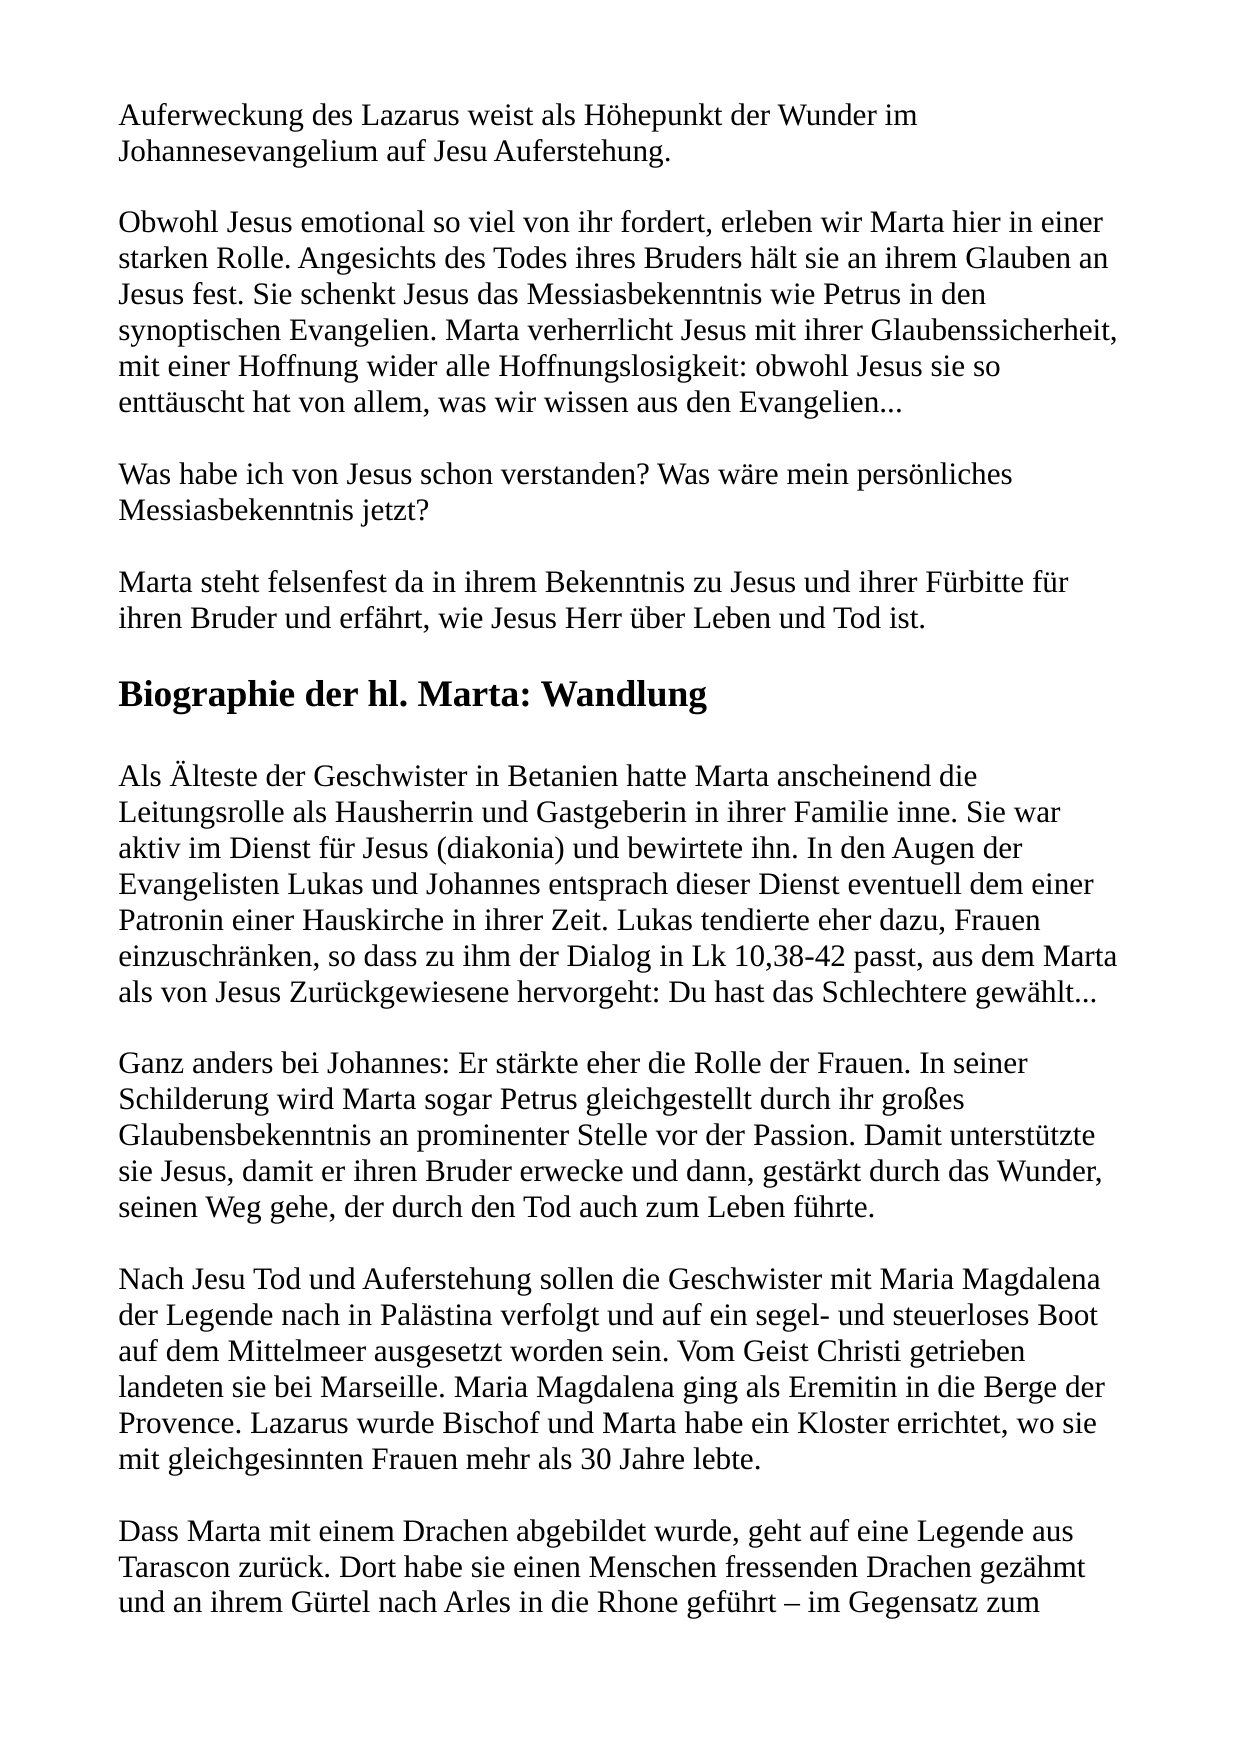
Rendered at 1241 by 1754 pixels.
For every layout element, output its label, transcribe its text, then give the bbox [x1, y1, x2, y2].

text Was habe ich von Jesus schon verstanden? Was wäre mein persönliches Messiasbekenntnis jetzt? [118, 455, 1122, 527]
text Ganz anders bei Johannes: Er stärkte eher die Rolle der Frauen. In seiner Schilderung wird Marta sogar Petrus gleichgestellt durch ihr großes Glaubensbekenntnis an prominenter Stelle vor der Passion. Damit unterstützte sie Jesus, damit er ihren Bruder erwecke und dann, gestärkt durch das Wunder, seinen Weg gehe, der durch den Tod auch zum Leben führte. [118, 1045, 1122, 1224]
text Biographie der hl. Marta: Wandlung [118, 671, 1122, 714]
text Obwohl Jesus emotional so viel von ihr fordert, erleben wir Marta hier in einer starken Rolle. Angesichts des Todes ihres Bruders hält sie an ihrem Glauben an Jesus fest. Sie schenkt Jesus das Messiasbekenntnis wie Petrus in den synoptischen Evangelien. Marta verherrlicht Jesus mit ihrer Glaubenssicherheit, mit einer Hoffnung wider alle Hoffnungslosigkeit: obwohl Jesus sie so enttäuscht hat von allem, was wir wissen aus den Evangelien... [118, 204, 1122, 419]
text Auferweckung des Lazarus weist als Höhepunkt der Wunder im Johannesevangelium auf Jesu Auferstehung. [118, 96, 1122, 168]
text Als Älteste der Geschwister in Betanien hatte Marta anscheinend die Leitungsrolle als Hausherrin und Gastgeberin in ihrer Familie inne. Sie war aktiv im Dienst für Jesus (diakonia) und bewirtete ihn. In den Augen der Evangelisten Lukas und Johannes entsprach dieser Dienst eventuell dem einer Patronin einer Hauskirche in ihrer Zeit. Lukas tendierte eher dazu, Frauen einzuschränken, so dass zu ihm der Dialog in Lk 10,38-42 passt, aus dem Marta als von Jesus Zurückgewiesene hervorgeht: Du hast das Schlechtere gewählt... [118, 757, 1122, 1009]
text Dass Marta mit einem Drachen abgebildet wurde, geht auf eine Legende aus Tarascon zurück. Dort habe sie einen Menschen fressenden Drachen gezähmt und an ihrem Gürtel nach Arles in die Rhone geführt – im Gegensatz zum [118, 1512, 1122, 1620]
text Nach Jesu Tod und Auferstehung sollen die Geschwister mit Maria Magdalena der Legende nach in Palästina verfolgt und auf ein segel- und steuerloses Boot auf dem Mittelmeer ausgesetzt worden sein. Vom Geist Christi getrieben landeten sie bei Marseille. Maria Magdalena ging als Eremitin in die Berge der Provence. Lazarus wurde Bischof und Marta habe ein Kloster errichtet, wo sie mit gleichgesinnten Frauen mehr als 30 Jahre lebte. [118, 1260, 1122, 1476]
text Marta steht felsenfest da in ihrem Bekenntnis zu Jesus und ihrer Fürbitte für ihren Bruder und erfährt, wie Jesus Herr über Leben und Tod ist. [118, 563, 1122, 635]
